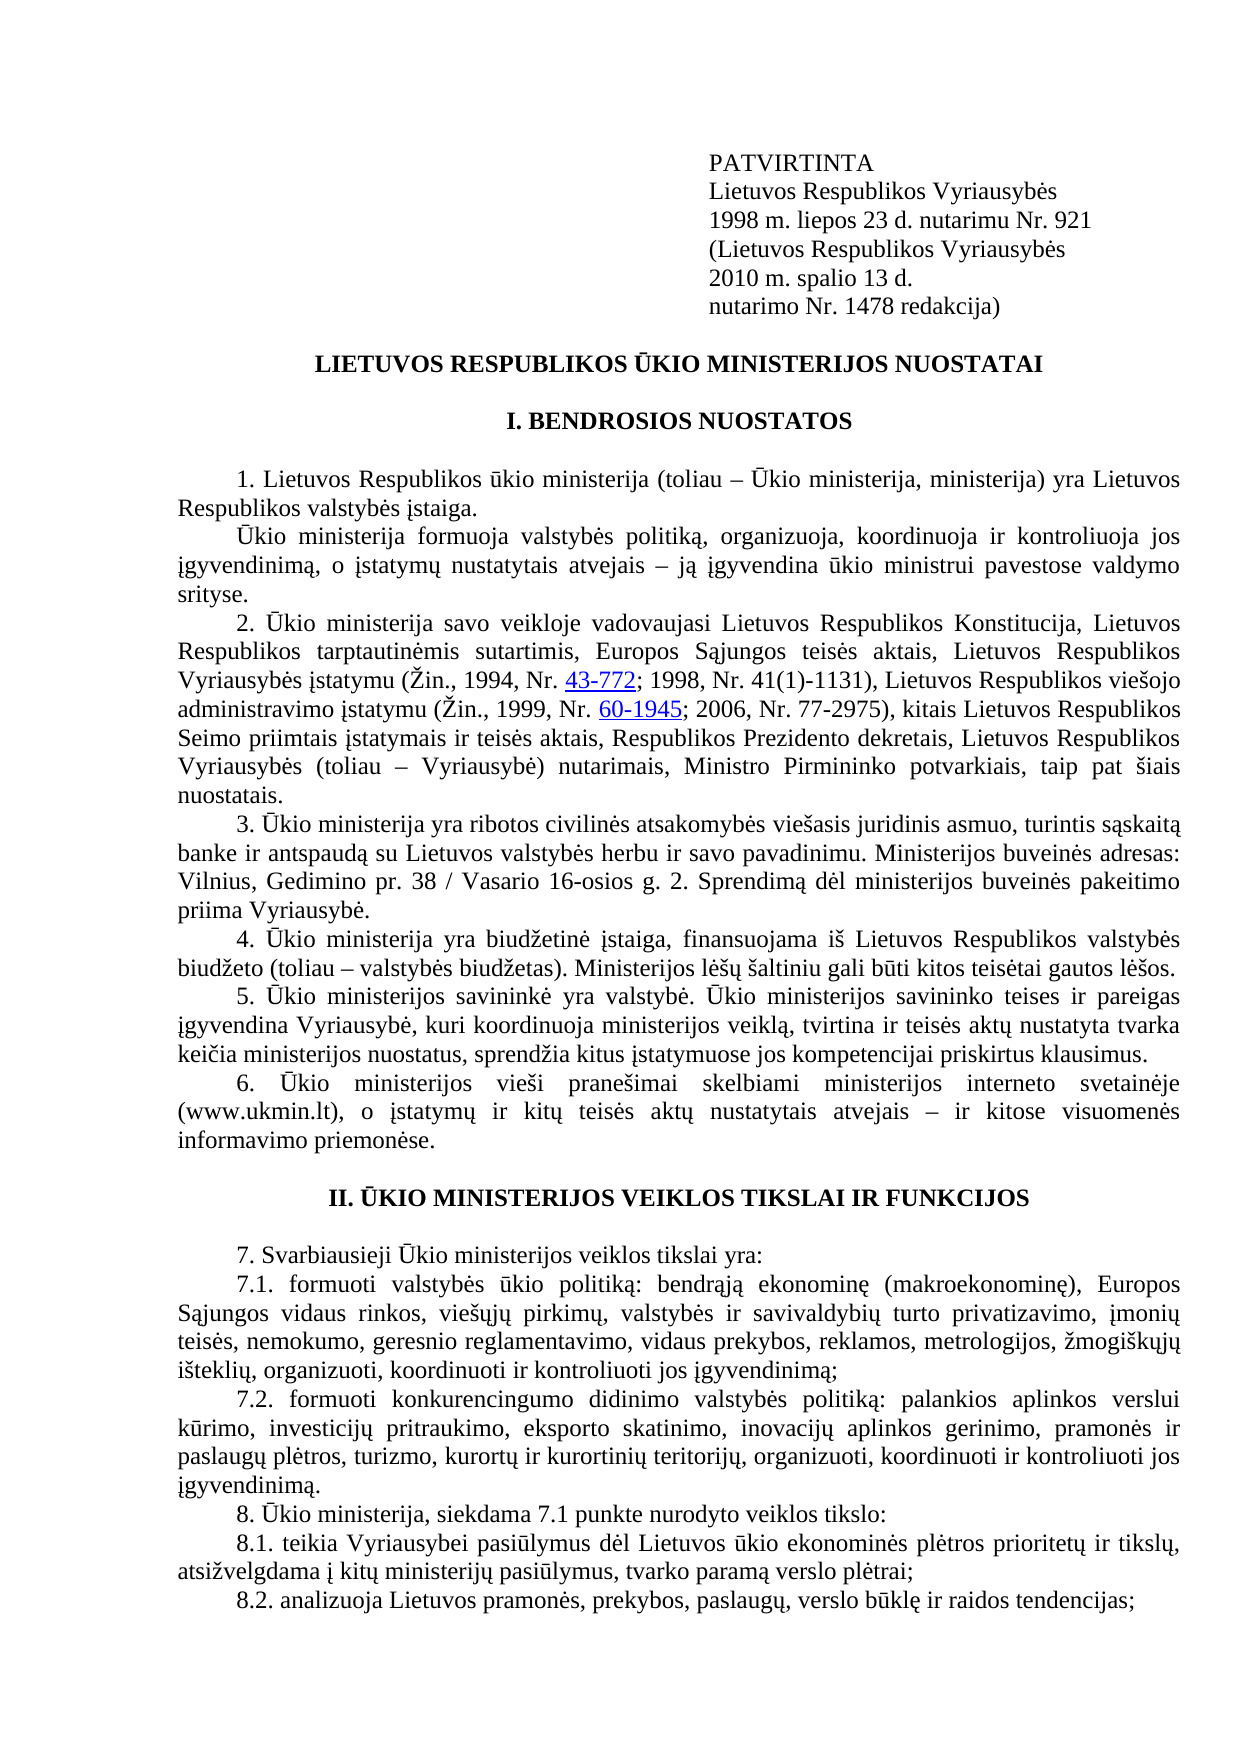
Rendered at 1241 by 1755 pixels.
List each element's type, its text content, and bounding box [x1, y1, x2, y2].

text 7.2. formuoti konkurencingumo didinimo valstybės politiką: palankios aplinkos verslui kūrimo, investicijų pritraukimo, eksporto skatinimo, inovacijų aplinkos gerinimo, pramonės ir paslaugų plėtros, turizmo, kurortų ir kurortinių teritorijų, organizuoti, koordinuoti ir kontroliuoti jos įgyvendinimą. [177, 1384, 1181, 1499]
text 1998 m. liepos 23 d. nutarimu Nr. 921 [177, 205, 1181, 234]
text 7. Svarbiausieji Ūkio ministerijos veiklos tikslai yra: [177, 1240, 1181, 1269]
text 7.1. formuoti valstybės ūkio politiką: bendrąją ekonominę (makroekonominę), Europos Sąjungos vidaus rinkos, viešųjų pirkimų, valstybės ir savivaldybių turto privatizavimo, įmonių teisės, nemokumo, geresnio reglamentavimo, vidaus prekybos, reklamos, metrologijos, žmogiškųjų išteklių, organizuoti, koordinuoti ir kontroliuoti jos įgyvendinimą; [177, 1269, 1181, 1384]
text 2. Ūkio ministerija savo veikloje vadovaujasi Lietuvos Respublikos Konstitucija, Lietuvos Respublikos tarptautinėmis sutartimis, Europos Sąjungos teisės aktais, Lietuvos Respublikos Vyriausybės įstatymu (Žin., 1994, Nr. 43-772; 1998, Nr. 41(1)-1131), Lietuvos Respublikos viešojo administravimo įstatymu (Žin., 1999, Nr. 60-1945; 2006, Nr. 77-2975), kitais Lietuvos Respublikos Seimo priimtais įstatymais ir teisės aktais, Respublikos Prezidento dekretais, Lietuvos Respublikos Vyriausybės (toliau – Vyriausybė) nutarimais, Ministro Pirmininko potvarkiais, taip pat šiais nuostatais. [177, 608, 1181, 809]
text 2010 m. spalio 13 d. [177, 263, 1181, 291]
text Ūkio ministerija formuoja valstybės politiką, organizuoja, koordinuoja ir kontroliuoja jos įgyvendinimą, o įstatymų nustatytais atvejais – ją įgyvendina ūkio ministrui pavestose valdymo srityse. [177, 521, 1181, 608]
text 3. Ūkio ministerija yra ribotos civilinės atsakomybės viešasis juridinis asmuo, turintis sąskaitą banke ir antspaudą su Lietuvos valstybės herbu ir savo pavadinimu. Ministerijos buveinės adresas: Vilnius, Gedimino pr. 38 / Vasario 16-osios g. 2. Sprendimą dėl ministerijos buveinės pakeitimo priima Vyriausybė. [177, 809, 1181, 924]
text 4. Ūkio ministerija yra biudžetinė įstaiga, finansuojama iš Lietuvos Respublikos valstybės biudžeto (toliau – valstybės biudžetas). Ministerijos lėšų šaltiniu gali būti kitos teisėtai gautos lėšos. [177, 924, 1181, 981]
text 8.2. analizuoja Lietuvos pramonės, prekybos, paslaugų, verslo būklę ir raidos tendencijas; [177, 1585, 1181, 1614]
text 8.1. teikia Vyriausybei pasiūlymus dėl Lietuvos ūkio ekonominės plėtros prioritetų ir tikslų, atsižvelgdama į kitų ministerijų pasiūlymus, tvarko paramą verslo plėtrai; [177, 1528, 1181, 1585]
text 5. Ūkio ministerijos savininkė yra valstybė. Ūkio ministerijos savininko teises ir pareigas įgyvendina Vyriausybė, kuri koordinuoja ministerijos veiklą, tvirtina ir teisės aktų nustatyta tvarka keičia ministerijos nuostatus, sprendžia kitus įstatymuose jos kompetencijai priskirtus klausimus. [177, 981, 1181, 1068]
text 8. Ūkio ministerija, siekdama 7.1 punkte nurodyto veiklos tikslo: [177, 1499, 1181, 1528]
text 6. Ūkio ministerijos vieši pranešimai skelbiami ministerijos interneto svetainėje (www.ukmin.lt), o įstatymų ir kitų teisės aktų nustatytais atvejais – ir kitose visuomenės informavimo priemonėse. [177, 1068, 1181, 1154]
text (Lietuvos Respublikos Vyriausybės [177, 234, 1181, 263]
text I. BENDROSIOS NUOSTATOS [177, 406, 1181, 435]
text nutarimo Nr. 1478 redakcija) [177, 291, 1181, 320]
text II. ŪKIO MINISTERIJOS VEIKLOS TIKSLAI IR FUNKCIJOS [177, 1183, 1181, 1211]
text Lietuvos Respublikos Vyriausybės [177, 176, 1181, 205]
text Patvirtinta [177, 148, 1181, 176]
text 1. Lietuvos Respublikos ūkio ministerija (toliau – Ūkio ministerija, ministerija) yra Lietuvos Respublikos valstybės įstaiga. [177, 464, 1181, 521]
text LIETUVOS RESPUBLIKOS ŪKIO MINISTERIJOS NUOSTATAI [177, 349, 1181, 378]
